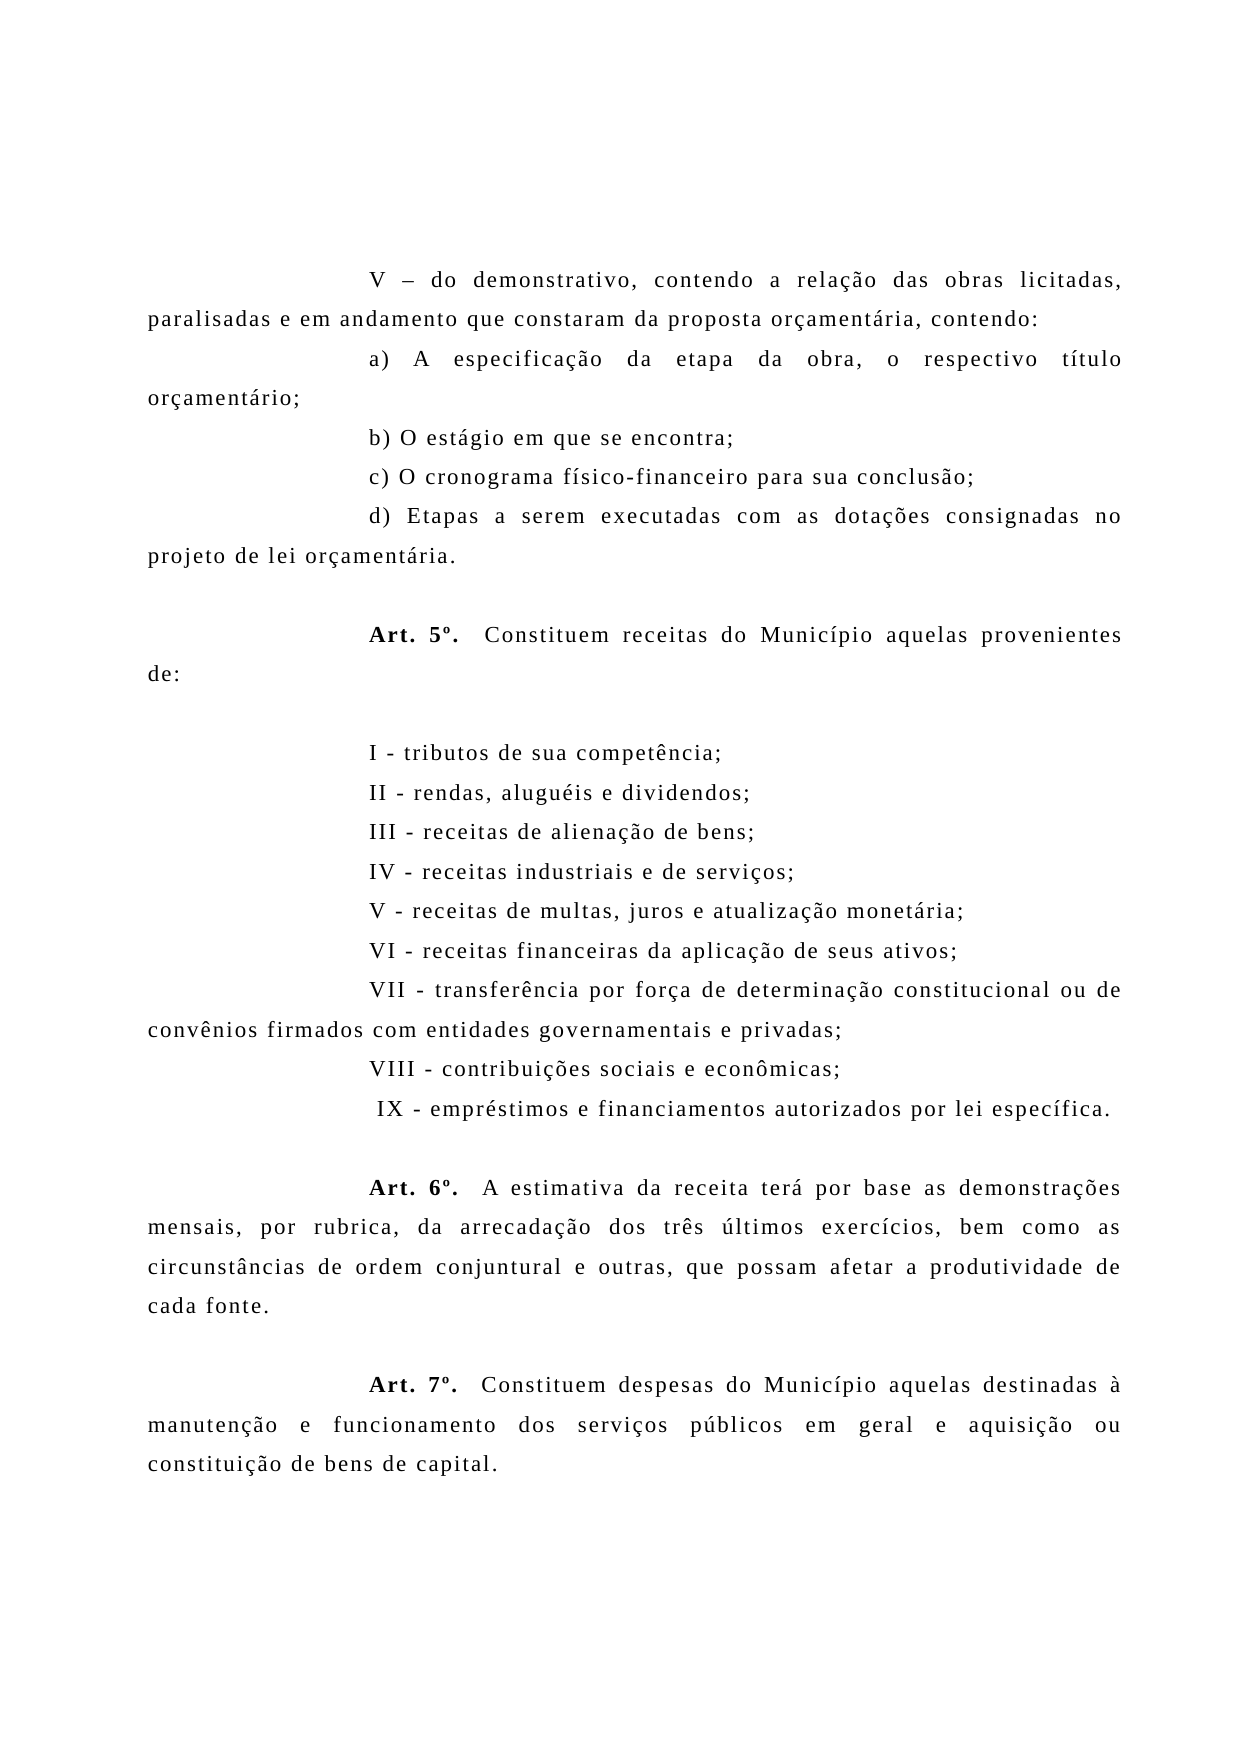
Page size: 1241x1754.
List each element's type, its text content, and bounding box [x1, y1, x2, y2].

text III - receitas de alienação de bens; [295, 818, 1122, 845]
text IV - receitas industriais e de serviços; [295, 858, 1122, 884]
text Art. 6º. A estimativa da receita terá por base as demonstrações mensais, por rubrica, da arrecadação dos três últimos exercícios, bem como as circunstâncias de ordem conjuntural e outras, que possam afetar a produtividade de cada fonte. [148, 1174, 1122, 1318]
text VIII - contribuições sociais e econômicas; [295, 1055, 1122, 1082]
text V – do demonstrativo, contendo a relação das obras licitadas, paralisadas e em andamento que constaram da proposta orçamentária, contendo: [148, 266, 1122, 332]
text c) O cronograma físico-financeiro para sua conclusão; [295, 463, 1122, 489]
text a) A especificação da etapa da obra, o respectivo título orçamentário; [148, 345, 1122, 411]
text V - receitas de multas, juros e atualização monetária; [295, 897, 1122, 924]
text VII - transferência por força de determinação constitucional ou de convênios firmados com entidades governamentais e privadas; [148, 976, 1122, 1042]
text I - tributos de sua competência; [295, 739, 1122, 766]
text IX - empréstimos e financiamentos autorizados por lei específica. [148, 1095, 1122, 1121]
text Art. 5º. Constituem receitas do Município aquelas provenientes de: [148, 621, 1122, 687]
text b) O estágio em que se encontra; [295, 424, 1122, 450]
text Art. 7º. Constituem despesas do Município aquelas destinadas à manutenção e funcionamento dos serviços públicos em geral e aquisição ou constituição de bens de capital. [148, 1371, 1122, 1476]
text d) Etapas a serem executadas com as dotações consignadas no projeto de lei orçamentária. [148, 503, 1122, 568]
text II - rendas, aluguéis e dividendos; [295, 779, 1122, 805]
text VI - receitas financeiras da aplicação de seus ativos; [295, 937, 1122, 963]
